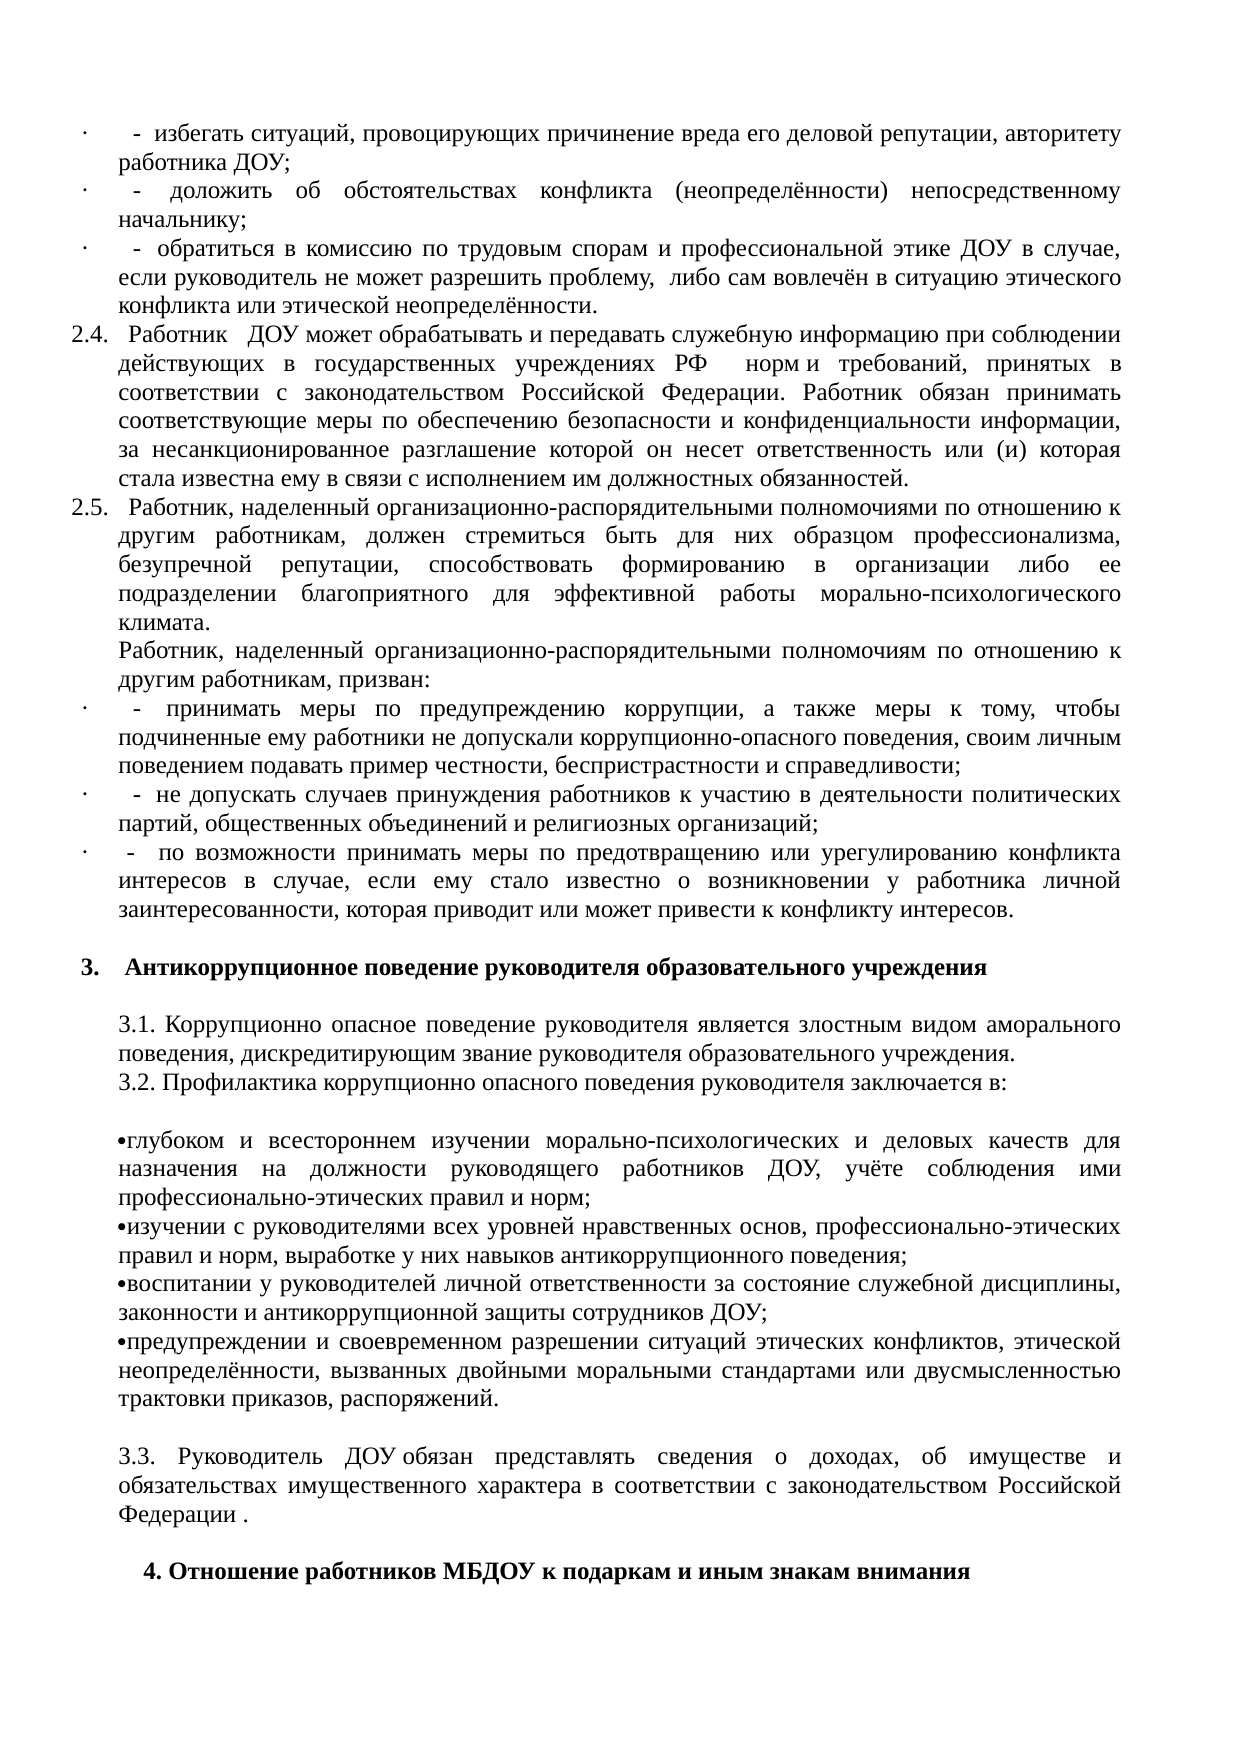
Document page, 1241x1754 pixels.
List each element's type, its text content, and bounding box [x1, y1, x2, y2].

list предупреждении и своевременном разрешении ситуаций этических конфликтов, этической неопределённости, вызванных двойными моральными стандартами или двусмысленностью трактовки приказов, распоряжений. [118, 1326, 1122, 1412]
text 4. Отношение работников МБДОУ к подаркам и иным знакам внимания [118, 1556, 1122, 1585]
text · - доложить об обстоятельствах конфликта (неопределённости) непосредственному начальнику; [81, 176, 1122, 233]
text · - принимать меры по предупреждению коррупции, а также меры к тому, чтобы подчиненные ему работники не допускали коррупционно-опасного поведения, своим личным поведением подавать пример честности, беспристрастности и справедливости; [81, 693, 1122, 779]
text 3. Антикоррупционное поведение руководителя образовательного учреждения [81, 952, 1122, 981]
list воспитании у руководителей личной ответственности за состояние служебной дисциплины, законности и антикоррупционной защиты сотрудников ДОУ; [118, 1268, 1122, 1326]
text 3.1. Коррупционно опасное поведение руководителя является злостным видом аморального поведения, дискредитирующим звание руководителя образовательного учреждения. [118, 1009, 1122, 1067]
text 3.2. Профилактика коррупционно опасного поведения руководителя заключается в: [118, 1067, 1122, 1096]
text 2.4. Работник ДОУ может обрабатывать и передавать служебную информацию при соблюдении действующих в государственных учреждениях РФ норм и требований, принятых в соответствии с законодательством Российской Федерации. Работник обязан принимать соответствующие меры по обеспечению безопасности и конфиденциальности информации, за несанкционированное разглашение которой он несет ответственность или (и) которая стала известна ему в связи с исполнением им должностных обязанностей. [71, 319, 1122, 492]
text · - по возможности принимать меры по предотвращению или урегулированию конфликта интересов в случае, если ему стало известно о возникновении у работника личной заинтересованности, которая приводит или может привести к конфликту интересов. [81, 837, 1122, 923]
list глубоком и всестороннем изучении морально-психологических и деловых качеств для назначения на должности руководящего работников ДОУ, учёте соблюдения ими профессионально-этических правил и норм; [118, 1125, 1122, 1211]
text 3.3. Руководитель ДОУ обязан представлять сведения о доходах, об имуществе и обязательствах имущественного характера в соответствии с законодательством Российской Федерации . [118, 1441, 1122, 1528]
text · - обратиться в комиссию по трудовым спорам и профессиональной этике ДОУ в случае, если руководитель не может разрешить проблему, либо сам вовлечён в ситуацию этического конфликта или этической неопределённости. [81, 233, 1122, 319]
list изучении с руководителями всех уровней нравственных основ, профессионально-этических правил и норм, выработке у них навыков антикоррупционного поведения; [118, 1211, 1122, 1268]
text Работник, наделенный организационно-распорядительными полномочиям по отношению к другим работникам, призван: [118, 636, 1122, 693]
text · - избегать ситуаций, провоцирующих причинение вреда его деловой репутации, авторитету работника ДОУ; [81, 118, 1122, 176]
text · - не допускать случаев принуждения работников к участию в деятельности политических партий, общественных объединений и религиозных организаций; [81, 779, 1122, 837]
text 2.5. Работник, наделенный организационно-распорядительными полномочиями по отношению к другим работникам, должен стремиться быть для них образцом профессионализма, безупречной репутации, способствовать формированию в организации либо ее подразделении благоприятного для эффективной работы морально-психологического климата. [71, 492, 1122, 636]
